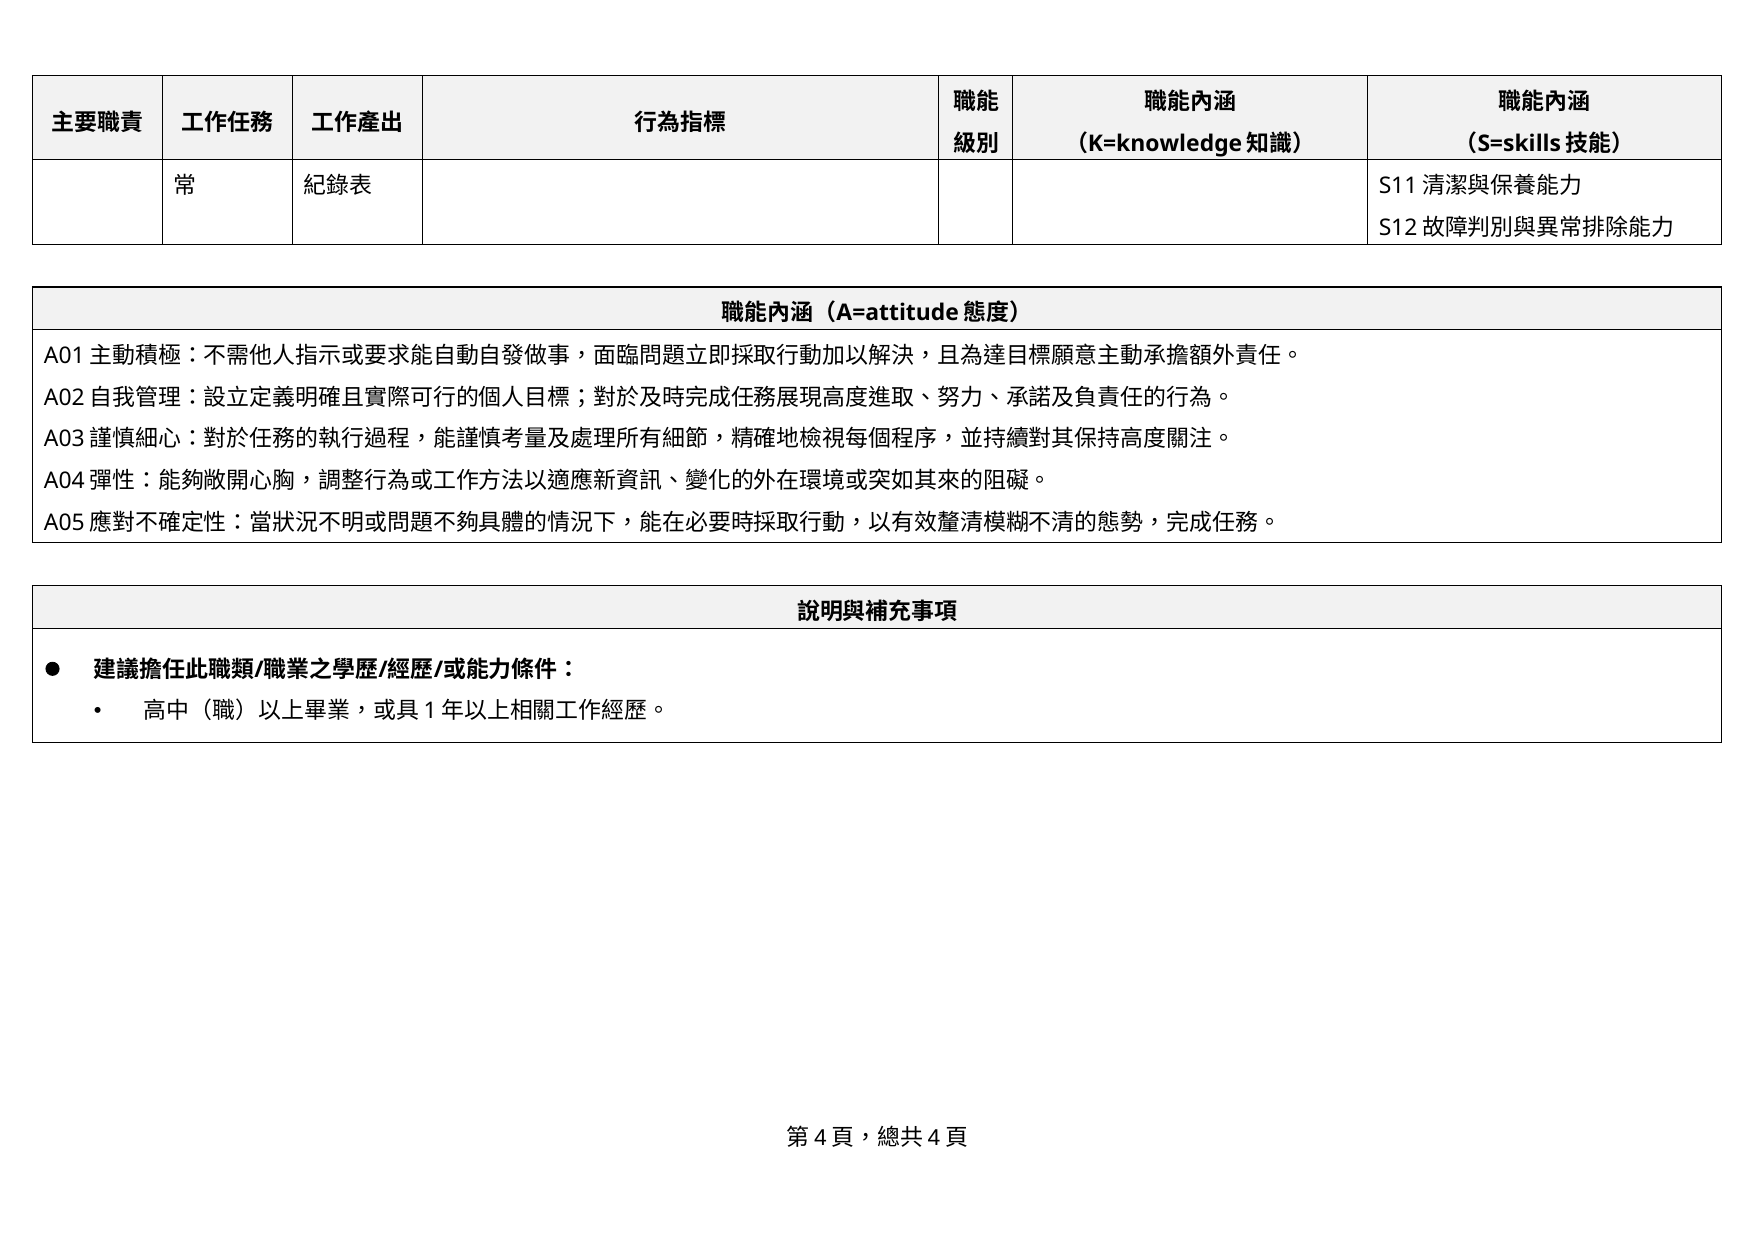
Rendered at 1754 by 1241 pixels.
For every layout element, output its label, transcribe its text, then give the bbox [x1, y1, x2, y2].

table_cell 常 [163, 160, 292, 244]
table_header 說明與補充事項 [33, 586, 1721, 628]
table_cell [423, 160, 938, 244]
table_cell [939, 160, 1012, 244]
table_header 職能內涵 （K=knowledge知識） [1013, 76, 1367, 159]
table_header 職能內涵 （S=skills技能） [1368, 76, 1721, 159]
table_cell S11清潔與保養能力 S12故障判別與異常排除能力 [1368, 160, 1721, 244]
table_header 工作任務 [163, 76, 292, 159]
table_cell [1013, 160, 1367, 244]
table_header 職能內涵（A=attitude態度） [33, 288, 1721, 329]
table_header 主要職責 [33, 76, 162, 159]
table_cell 紀錄表 [293, 160, 422, 244]
table_header 工作產出 [293, 76, 422, 159]
table_cell A01主動積極：不需他人指示或要求能自動自發做事，面臨問題立即採取行動加以解決，且為達目標願意主動承擔額外責任。 A02自我管理：設立定義明確且實際可行的個人目標；對於及時完成任務展現高度進取、努力、承諾及負責任的行為。 A03謹慎細心：對於任務的執行過程，能謹慎考量及處理所有細節，精確地檢視每個程序，並持續對其保持高度關注。 A04彈性：能夠敞開心胸，調整行為或工作方法以適應新資訊、變化的外在環境或突如其來的阻礙。 A05應對不確定性：當狀況不明或問題不夠具體的情況下，能在必要時採取行動，以有效釐清模糊不清的態勢，完成任務。 [33, 330, 1721, 542]
table_cell 建議擔任此職類/職業之學歷/經歷/或能力條件： 高中（職）以上畢業，或具1年以上相關工作經歷。 [33, 629, 1721, 742]
table_header 職能級別 [939, 76, 1012, 159]
table_header 行為指標 [423, 76, 938, 159]
